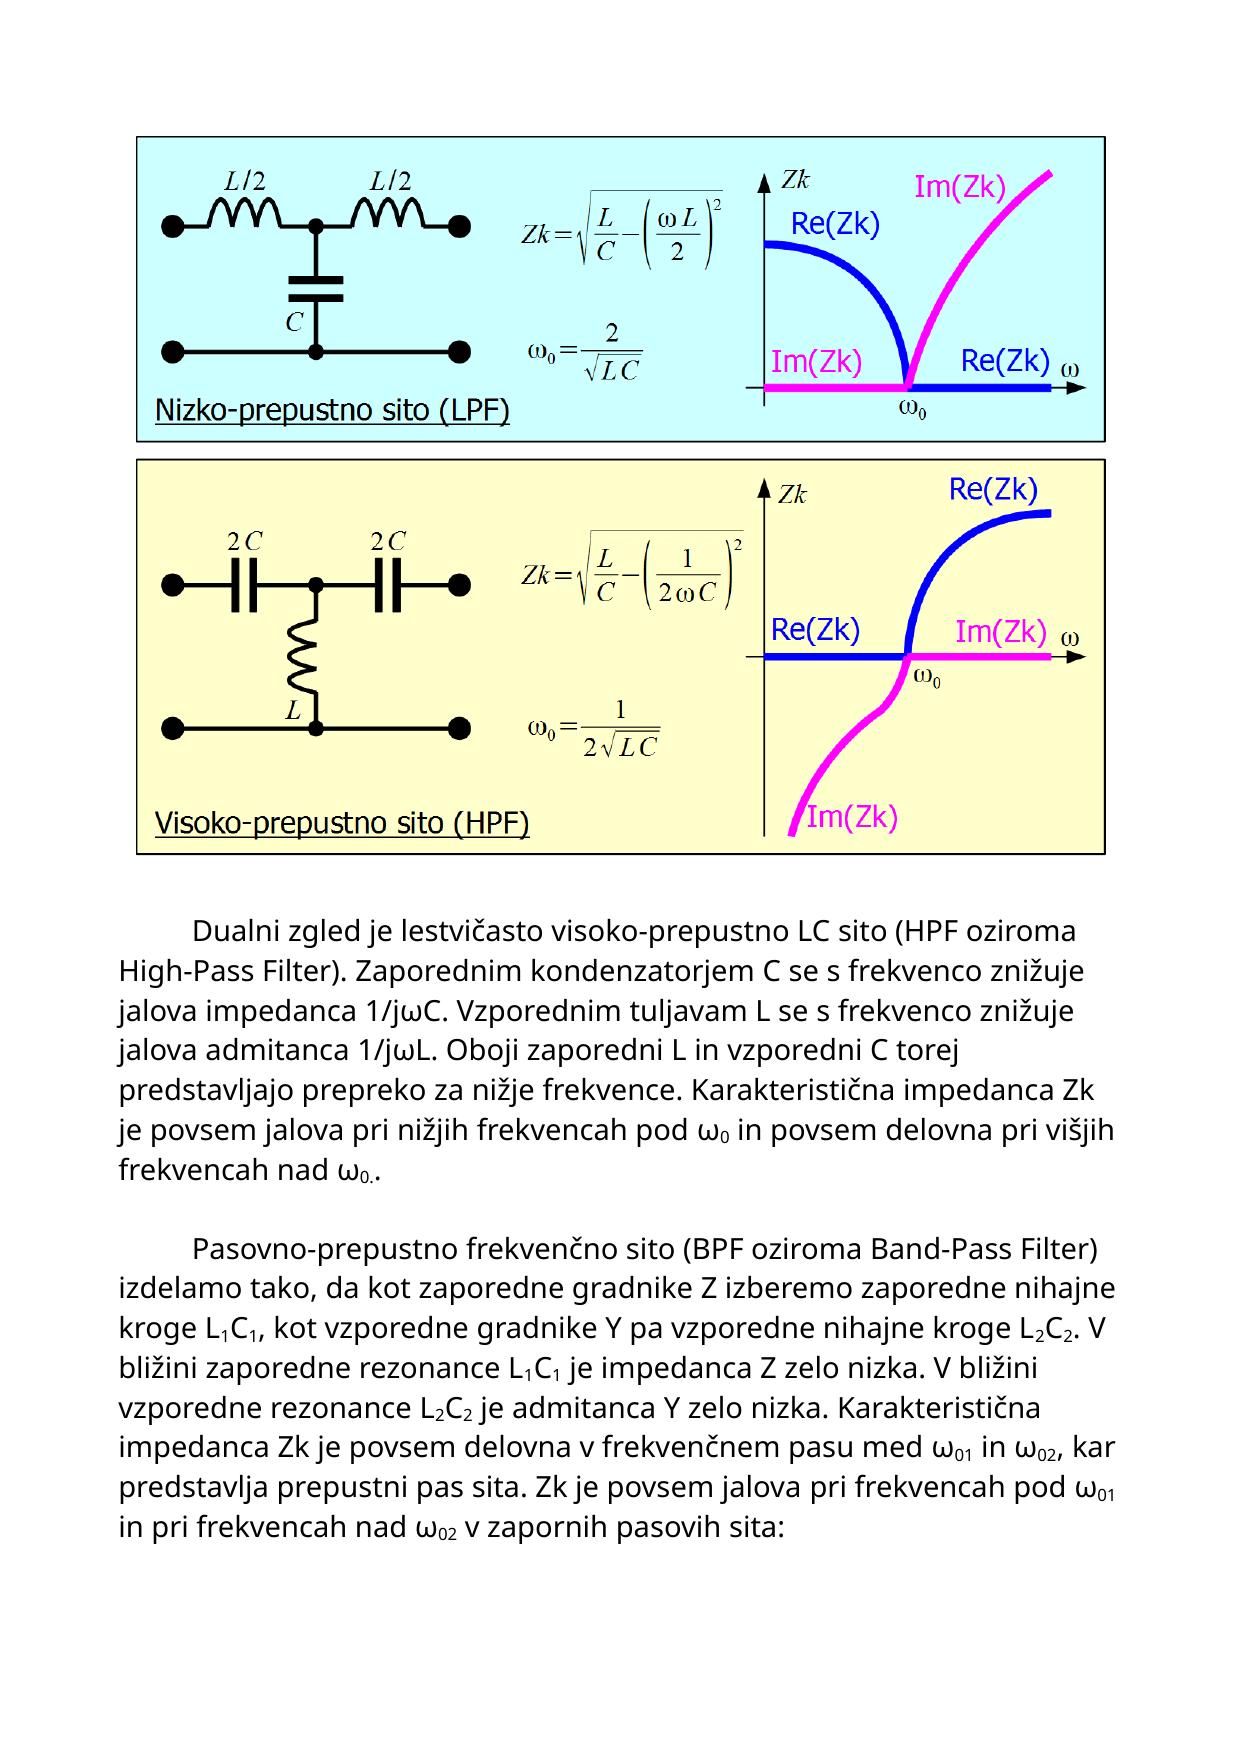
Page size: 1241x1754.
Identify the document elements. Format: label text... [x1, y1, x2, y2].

picture [118, 118, 1122, 871]
text Pasovno-prepustno frekvenčno sito (BPF oziroma Band-Pass Filter) izdelamo tako, da kot zaporedne gradnike Z izberemo zaporedne nihajne kroge L1C1, kot vzporedne gradnike Y pa vzporedne nihajne kroge L2C2. V bližini zaporedne rezonance L1C1 je impedanca Z zelo nizka. V bližini vzporedne rezonance L2C2 je admitanca Y zelo nizka. Karakteristična impedanca Zk je povsem delovna v frekvenčnem pasu med ω01 in ω02, kar predstavlja prepustni pas sita. Zk je povsem jalova pri frekvencah pod ω01 in pri frekvencah nad ω02 v zapornih pasovih sita: [118, 1228, 1122, 1546]
text Dualni zgled je lestvičasto visoko-prepustno LC sito (HPF oziroma High-Pass Filter). Zaporednim kondenzatorjem C se s frekvenco znižuje jalova impedanca 1/jωC. Vzporednim tuljavam L se s frekvenco znižuje jalova admitanca 1/jωL. Oboji zaporedni L in vzporedni C torej predstavljajo prepreko za nižje frekvence. Karakteristična impedanca Zk je povsem jalova pri nižjih frekvencah pod ω0 in povsem delovna pri višjih frekvencah nad ω0.. [118, 911, 1122, 1188]
